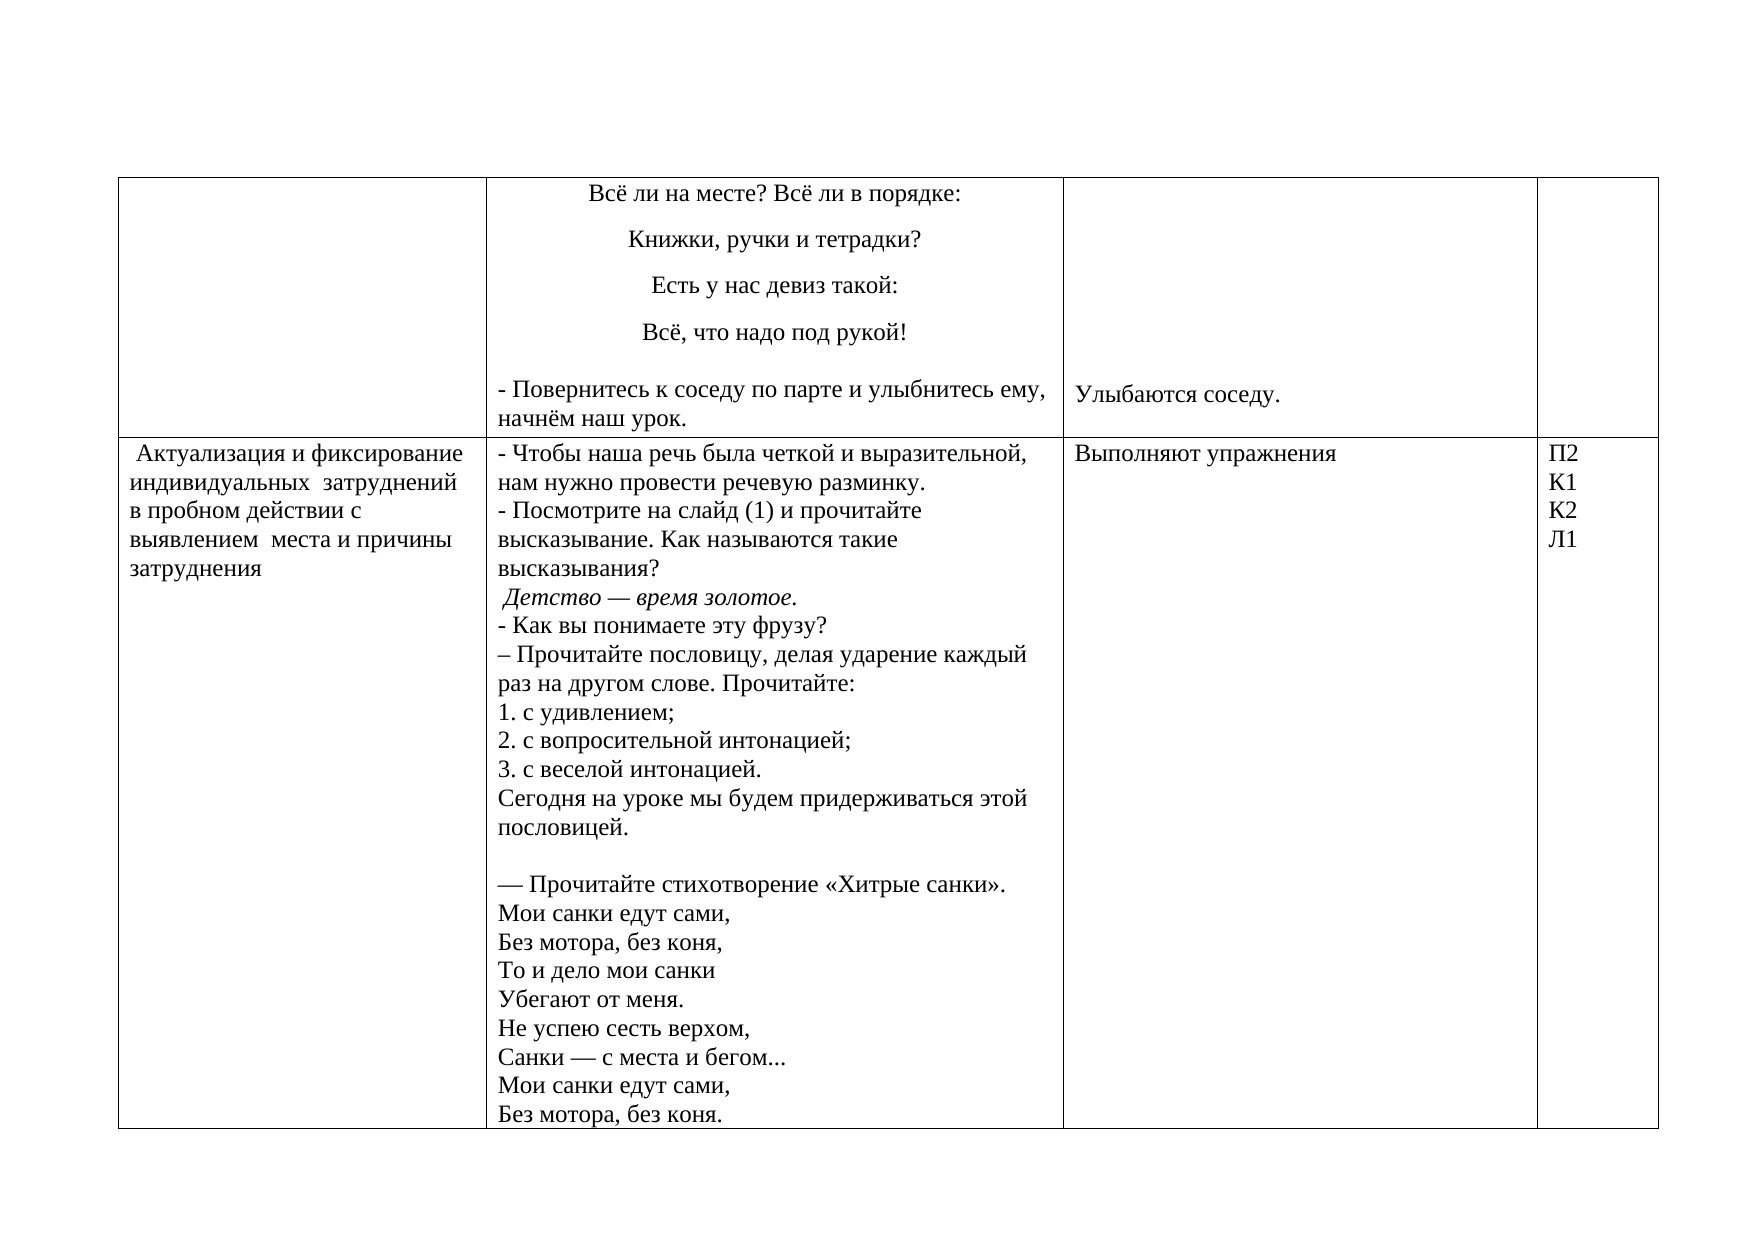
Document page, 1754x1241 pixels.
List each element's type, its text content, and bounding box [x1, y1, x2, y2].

table_cell П2 К1 К2 Л1 [1538, 438, 1658, 1128]
table_cell Всё ли на месте? Всё ли в порядке: Книжки, ручки и тетрадки? Есть у нас девиз такой: Всё, что надо под рукой! - Повернитесь к соседу по парте и улыбнитесь ему, начнём наш урок. [487, 178, 1063, 437]
table_cell Выполняют упражнения [1064, 438, 1537, 1128]
table_cell [1538, 178, 1658, 437]
table_cell Улыбаются соседу. [1064, 178, 1537, 437]
table_cell Актуализация и фиксирование индивидуальных затруднений в пробном действии с выявлением места и причины затруднения [119, 438, 486, 1128]
table_cell [119, 178, 486, 437]
